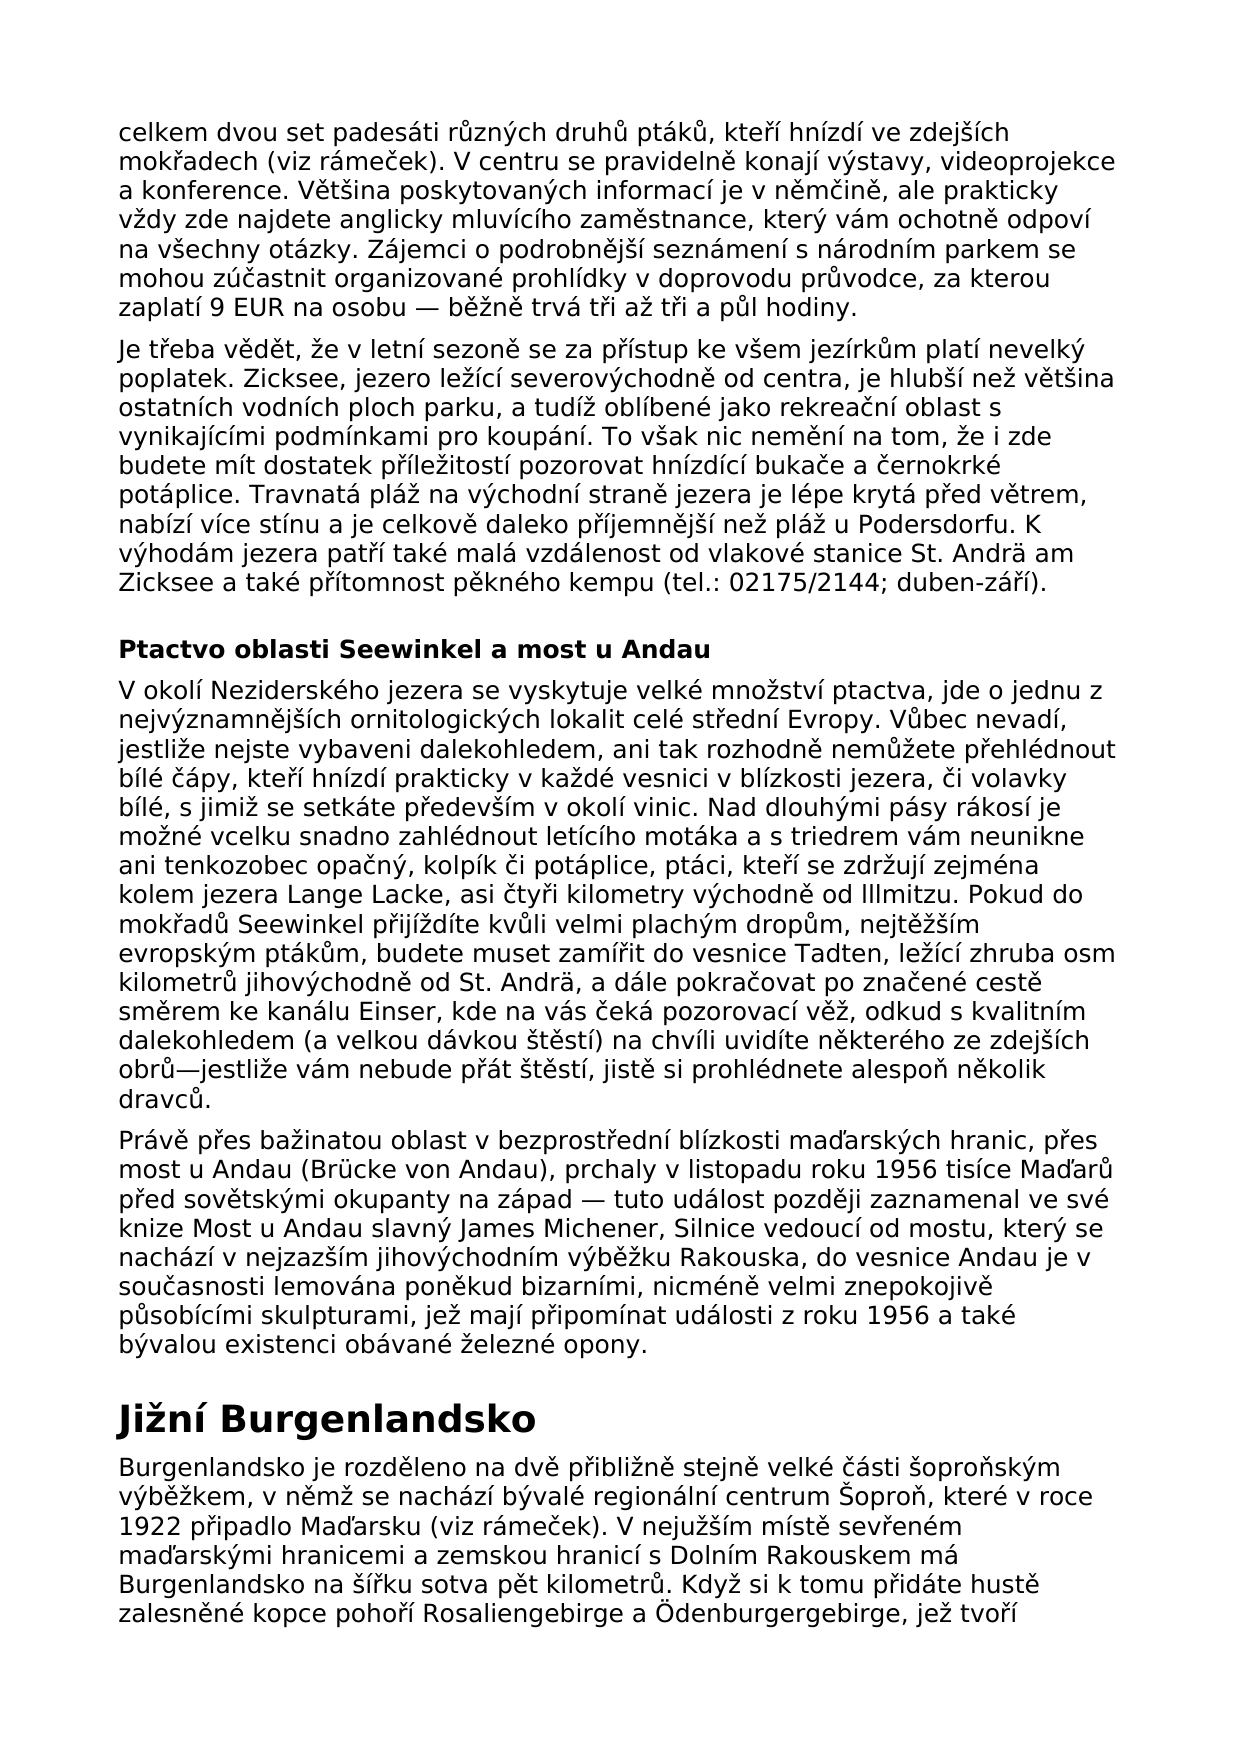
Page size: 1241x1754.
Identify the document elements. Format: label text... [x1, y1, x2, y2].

text celkem dvou set padesáti různých druhů ptáků, kteří hnízdí ve zdejších mokřadech (viz rámeček). V centru se pravidelně konají výstavy, videoprojekce a konference. Většina poskytovaných informací je v němčině, ale prakticky vždy zde najdete anglicky mluvícího zaměstnance, který vám ochotně odpoví na všechny otázky. Zájemci o podrobnější seznámení s národním parkem se mohou zúčastnit organizované prohlídky v doprovodu průvodce, za kterou zaplatí 9 EUR na osobu — běžně trvá tři až tři a půl hodiny. [118, 118, 1122, 322]
subtitle Jižní Burgenlandsko [118, 1397, 1122, 1441]
text V okolí Neziderského jezera se vyskytuje velké množství ptactva, jde o jednu z nejvýznamnějších ornitologických lokalit celé střední Evropy. Vůbec nevadí, jestliže nejste vybaveni dalekohledem, ani tak rozhodně nemůžete přehlédnout bílé čápy, kteří hnízdí prakticky v každé vesnici v blízkosti jezera, či volavky bílé, s jimiž se setkáte především v okolí vinic. Nad dlouhými pásy rákosí je možné vcelku snadno zahlédnout letícího motáka a s triedrem vám neunikne ani tenkozobec opačný, kolpík či potáplice, ptáci, kteří se zdržují zejména kolem jezera Lange Lacke, asi čtyři kilometry východně od lllmitzu. Pokud do mokřadů Seewinkel přijíždíte kvůli velmi plachým dropům, nejtěžším evropským ptákům, budete muset zamířit do vesnice Tadten, ležící zhruba osm kilometrů jihovýchodně od St. Andrä, a dále pokračovat po značené cestě směrem ke kanálu Einser, kde na vás čeká pozorovací věž, odkud s kvalitním dalekohledem (a velkou dávkou štěstí) na chvíli uvidíte některého ze zdejších obrů—jestliže vám nebude přát štěstí, jistě si prohlédnete alespoň několik dravců. [118, 676, 1122, 1114]
text Burgenlandsko je rozděleno na dvě přibližně stejně velké části šoproňským výběžkem, v němž se nachází bývalé regionální centrum Šoproň, které v roce 1922 připadlo Maďarsku (viz rámeček). V nejužším místě sevřeném maďarskými hranicemi a zemskou hranicí s Dolním Rakouskem má Burgenlandsko na šířku sotva pět kilometrů. Když si k tomu přidáte hustě zalesněné kopce pohoří Rosaliengebirge a Ödenburgergebirge, jež tvoří [118, 1453, 1122, 1628]
text Právě přes bažinatou oblast v bezprostřední blízkosti maďarských hranic, přes most u Andau (Brücke von Andau), prchaly v listopadu roku 1956 tisíce Maďarů před sovětskými okupanty na západ — tuto událost později zaznamenal ve své knize Most u Andau slavný James Michener, Silnice vedoucí od mostu, který se nachází v nejzazším jihovýchodním výběžku Rakouska, do vesnice Andau je v současnosti lemována poněkud bizarními, nicméně velmi znepokojivě působícími skulpturami, jež mají připomínat události z roku 1956 a také bývalou existenci obávané železné opony. [118, 1126, 1122, 1360]
subtitle Ptactvo oblasti Seewinkel a most u Andau [118, 635, 1122, 664]
text Je třeba vědět, že v letní sezoně se za přístup ke všem jezírkům platí nevelký poplatek. Zicksee, jezero ležící severovýchodně od centra, je hlubší než většina ostatních vodních ploch parku, a tudíž oblíbené jako rekreační oblast s vynikajícími podmínkami pro koupání. To však nic nemění na tom, že i zde budete mít dostatek příležitostí pozorovat hnízdící bukače a černokrké potáplice. Travnatá pláž na východní straně jezera je lépe krytá před větrem, nabízí více stínu a je celkově daleko příjemnější než pláž u Podersdorfu. K výhodám jezera patří také malá vzdálenost od vlakové stanice St. Andrä am Zicksee a také přítomnost pěkného kempu (tel.: 02175/2144; duben-září). [118, 335, 1122, 597]
